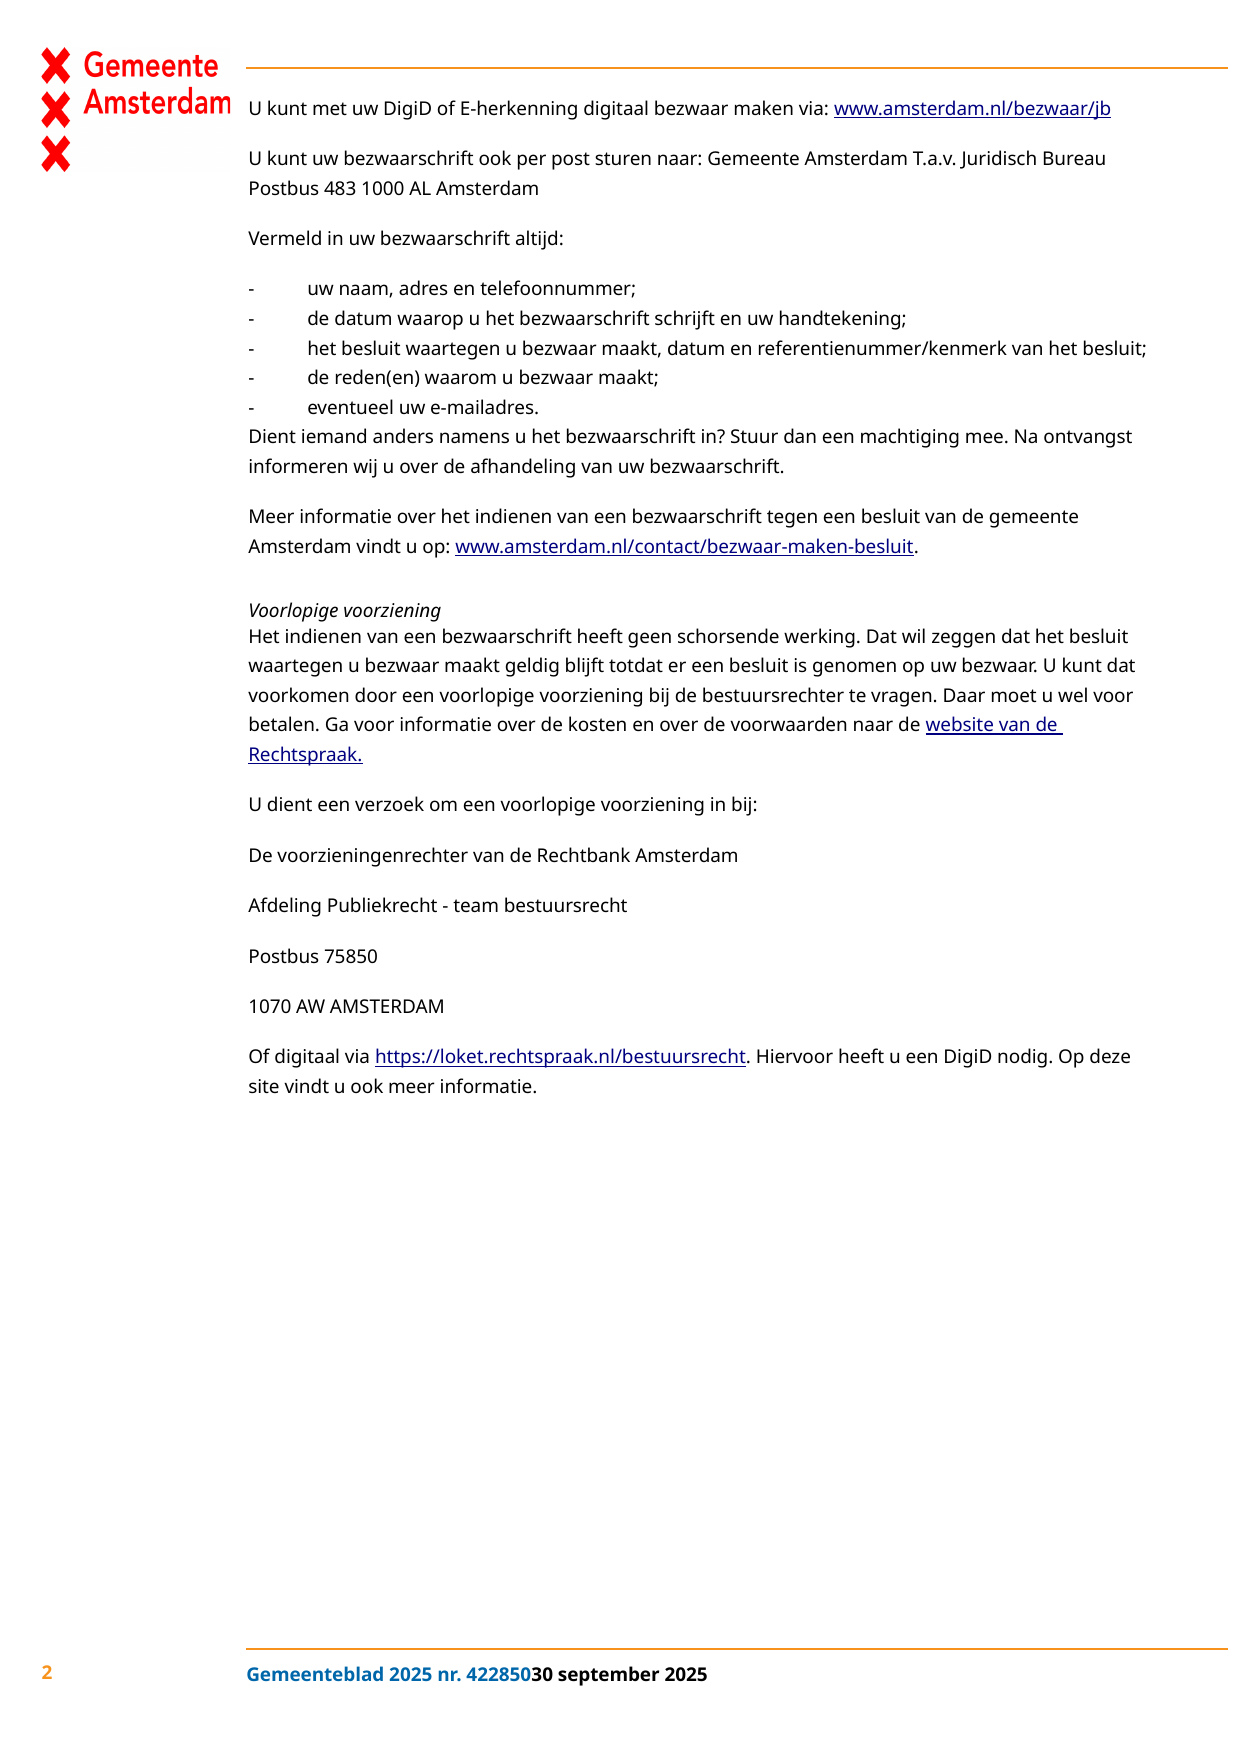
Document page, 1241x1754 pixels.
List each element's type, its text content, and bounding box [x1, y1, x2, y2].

text Afdeling Publiekrecht - team bestuursrecht [248, 892, 1152, 918]
text De voorzieningenrechter van de Rechtbank Amsterdam [248, 842, 1152, 868]
text 1070 AW AMSTERDAM [248, 993, 1152, 1019]
text Vermeld in uw bezwaarschrift altijd: [248, 225, 1152, 251]
text Of digitaal via https://loket.rechtspraak.nl/bestuursrecht. Hiervoor heeft u een DigiD nodig. Op deze site vindt u ook meer informatie. [248, 1044, 1152, 1099]
list uw naam, adres en telefoonnummer; [248, 276, 1152, 301]
text U kunt uw bezwaarschrift ook per post sturen naar: Gemeente Amsterdam T.a.v. Juridisch Bureau Postbus 483 1000 AL Amsterdam [248, 145, 1152, 201]
text Dient iemand anders namens u het bezwaarschrift in? Stuur dan een machtiging mee. Na ontvangst informeren wij u over de afhandeling van uw bezwaarschrift. [248, 423, 1152, 479]
picture [41, 47, 231, 172]
text Het indienen van een bezwaarschrift heeft geen schorsende werking. Dat wil zeggen dat het besluit waartegen u bezwaar maakt geldig blijft totdat er een besluit is genomen op uw bezwaar. U kunt dat voorkomen door een voorlopige voorziening bij de bestuursrechter te vragen. Daar moet u wel voor betalen. Ga voor informatie over de kosten en over de voorwaarden naar de website van de Rechtspraak. [248, 623, 1152, 767]
list de datum waarop u het bezwaarschrift schrijft en uw handtekening; [248, 305, 1152, 331]
text U kunt met uw DigiD of E-herkenning digitaal bezwaar maken via: www.amsterdam.nl/bezwaar/jb [248, 95, 1152, 121]
text Voorlopige voorziening [248, 597, 1152, 623]
text U dient een verzoek om een voorlopige voorziening in bij: [248, 792, 1152, 817]
list eventueel uw e-mailadres. [248, 394, 1152, 420]
text Postbus 75850 [248, 943, 1152, 968]
text Meer informatie over het indienen van een bezwaarschrift tegen een besluit van de gemeente Amsterdam vindt u op: www.amsterdam.nl/contact/bezwaar-maken-besluit. [248, 503, 1152, 559]
list de reden(en) waarom u bezwaar maakt; [248, 364, 1152, 390]
list het besluit waartegen u bezwaar maakt, datum en referentienummer/kenmerk van het besluit; [248, 335, 1152, 361]
